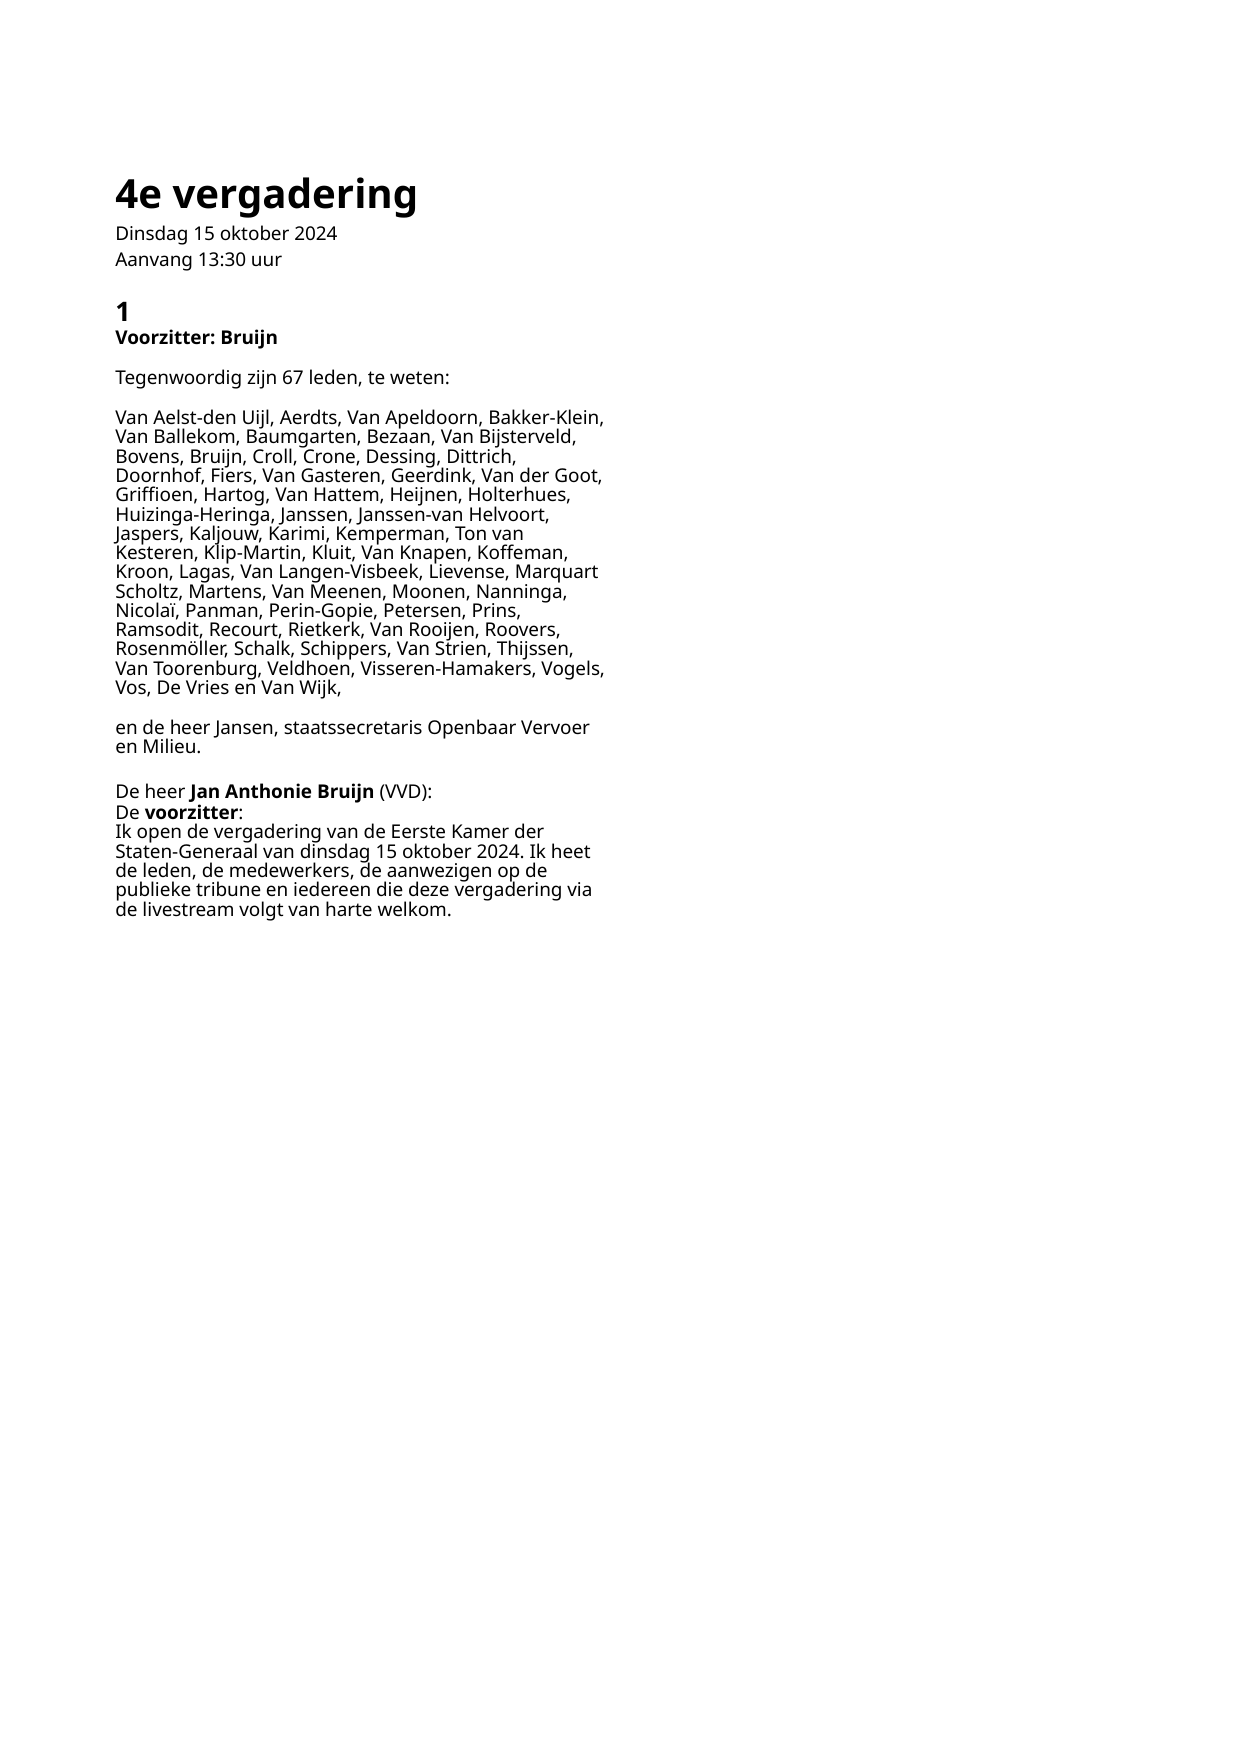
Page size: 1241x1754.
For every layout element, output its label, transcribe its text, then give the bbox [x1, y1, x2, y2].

text De voorzitter: [115, 804, 605, 823]
text 1 [115, 292, 605, 329]
text Tegenwoordig zijn 67 leden, te weten: [115, 369, 605, 388]
text De heer Jan Anthonie Bruijn (VVD): [115, 778, 605, 804]
text Dinsdag 15 oktober 2024 [115, 220, 605, 246]
text Aanvang 13:30 uur [115, 246, 605, 272]
text en de heer Jansen, staatssecretaris Openbaar Vervoer en Milieu. [115, 719, 605, 757]
text Voorzitter: Bruijn [115, 329, 605, 348]
text Van Aelst-den Uijl, Aerdts, Van Apeldoorn, Bakker-Klein, Van Ballekom, Baumgarten, Bezaan, Van Bijsterveld, Bovens, Bruijn, Croll, Crone, Dessing, Dittrich, Doornhof, Fiers, Van Gasteren, Geerdink, Van der Goot, Griffioen, Hartog, Van Hattem, Heijnen, Holterhues, Huizinga-Heringa, Janssen, Janssen-van Helvoort, Jaspers, Kaljouw, Karimi, Kemperman, Ton van Kesteren, Klip-Martin, Kluit, Van Knapen, Koffeman, Kroon, Lagas, Van Langen-Visbeek, Lievense, Marquart Scholtz, Martens, Van Meenen, Moonen, Nanninga, Nicolaï, Panman, Perin-Gopie, Petersen, Prins, Ramsodit, Recourt, Rietkerk, Van Rooijen, Roovers, Rosenmöller, Schalk, Schippers, Van Strien, Thijssen, Van Toorenburg, Veldhoen, Visseren-Hamakers, Vogels, Vos, De Vries en Van Wijk, [115, 409, 605, 698]
text Ik open de vergadering van de Eerste Kamer der Staten-Generaal van dinsdag 15 oktober 2024. Ik heet de leden, de medewerkers, de aanwezigen op de publieke tribune en iedereen die deze vergadering via de livestream volgt van harte welkom. [115, 823, 605, 920]
text 4e vergadering [115, 165, 605, 220]
